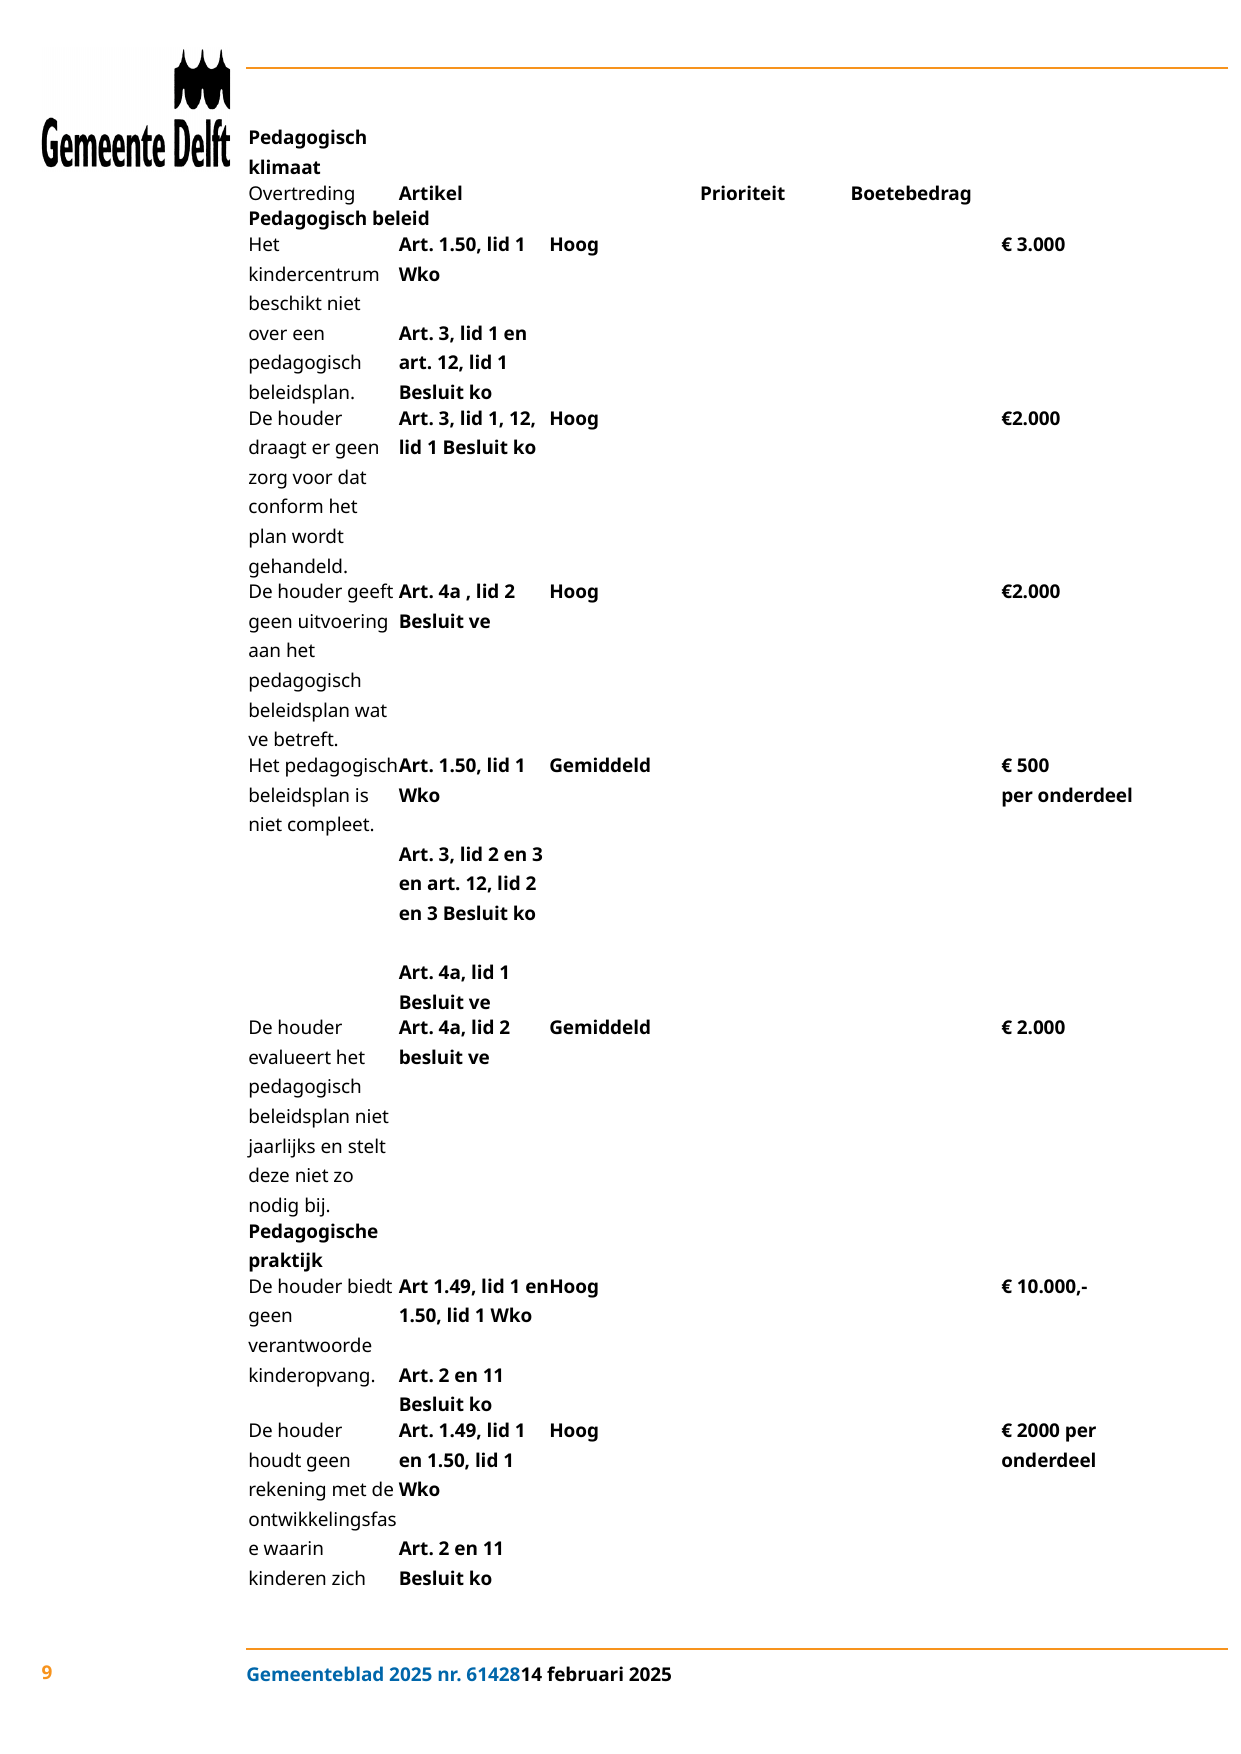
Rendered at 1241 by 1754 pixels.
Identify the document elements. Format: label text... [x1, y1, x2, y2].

table_cell Gemiddeld [549, 752, 1001, 1014]
table_header [700, 125, 850, 180]
table_cell De houder biedt geen verantwoorde kinderopvang. [248, 1273, 398, 1417]
table_cell De houder geeft geen uitvoering aan het pedagogisch beleidsplan wat ve betreft. [248, 579, 398, 752]
table_header [850, 125, 1152, 180]
table_cell [1001, 1218, 1152, 1273]
table_cell De houder houdt geen rekening met de ontwikkelingsfase waarin kinderen zich [248, 1417, 398, 1591]
table_cell €2.000 [1001, 579, 1152, 752]
table_cell Boetebedrag [850, 180, 1152, 206]
table_cell Het kindercentrum beschikt niet over een pedagogisch beleidsplan. [248, 231, 398, 405]
table_cell Het pedagogisch beleidsplan is niet compleet. [248, 752, 398, 1014]
table_cell De houder evalueert het pedagogisch beleidsplan niet jaarlijks en stelt deze niet zo nodig bij. [248, 1015, 398, 1218]
table_cell Hoog [549, 1417, 1001, 1591]
table_cell Pedagogische praktijk [248, 1218, 398, 1273]
table_cell Art. 4a , lid 2 Besluit ve [399, 579, 549, 752]
table_cell € 2.000 [1001, 1015, 1152, 1218]
table_header Pedagogisch klimaat [248, 125, 398, 180]
table_cell Hoog [549, 579, 1001, 752]
table_header [399, 125, 700, 180]
table_cell Overtreding [248, 180, 398, 206]
table_cell Art 1.49, lid 1 en 1.50, lid 1 Wko Art. 2 en 11 Besluit ko [399, 1273, 549, 1417]
table_cell Pedagogisch beleid [248, 206, 1152, 231]
table_cell Art. 3, lid 1, 12, lid 1 Besluit ko [399, 405, 549, 578]
table_cell [549, 1218, 1001, 1273]
table_cell € 500 per onderdeel [1001, 752, 1152, 1014]
table_cell € 2000 per onderdeel [1001, 1417, 1152, 1591]
table_cell €2.000 [1001, 405, 1152, 578]
table_cell Prioriteit [700, 180, 850, 206]
table_cell Art. 1.50, lid 1 Wko Art. 3, lid 1 en art. 12, lid 1 Besluit ko [399, 231, 549, 405]
table_cell Art. 4a, lid 2 besluit ve [399, 1015, 549, 1218]
table_cell Hoog [549, 1273, 1001, 1417]
table_cell € 3.000 [1001, 231, 1152, 405]
table_cell Artikel [399, 180, 700, 206]
picture [41, 47, 231, 172]
table_cell De houder draagt er geen zorg voor dat conform het plan wordt gehandeld. [248, 405, 398, 578]
table_cell € 10.000,- [1001, 1273, 1152, 1417]
table_cell Gemiddeld [549, 1015, 1001, 1218]
table_cell Art. 1.50, lid 1 Wko Art. 3, lid 2 en 3 en art. 12, lid 2 en 3 Besluit ko Art. 4a, lid 1 Besluit ve [399, 752, 549, 1014]
table_cell Art. 1.49, lid 1 en 1.50, lid 1 Wko Art. 2 en 11 Besluit ko [399, 1417, 549, 1591]
table_cell Hoog [549, 405, 1001, 578]
table_cell [399, 1218, 549, 1273]
table_cell Hoog [549, 231, 1001, 405]
